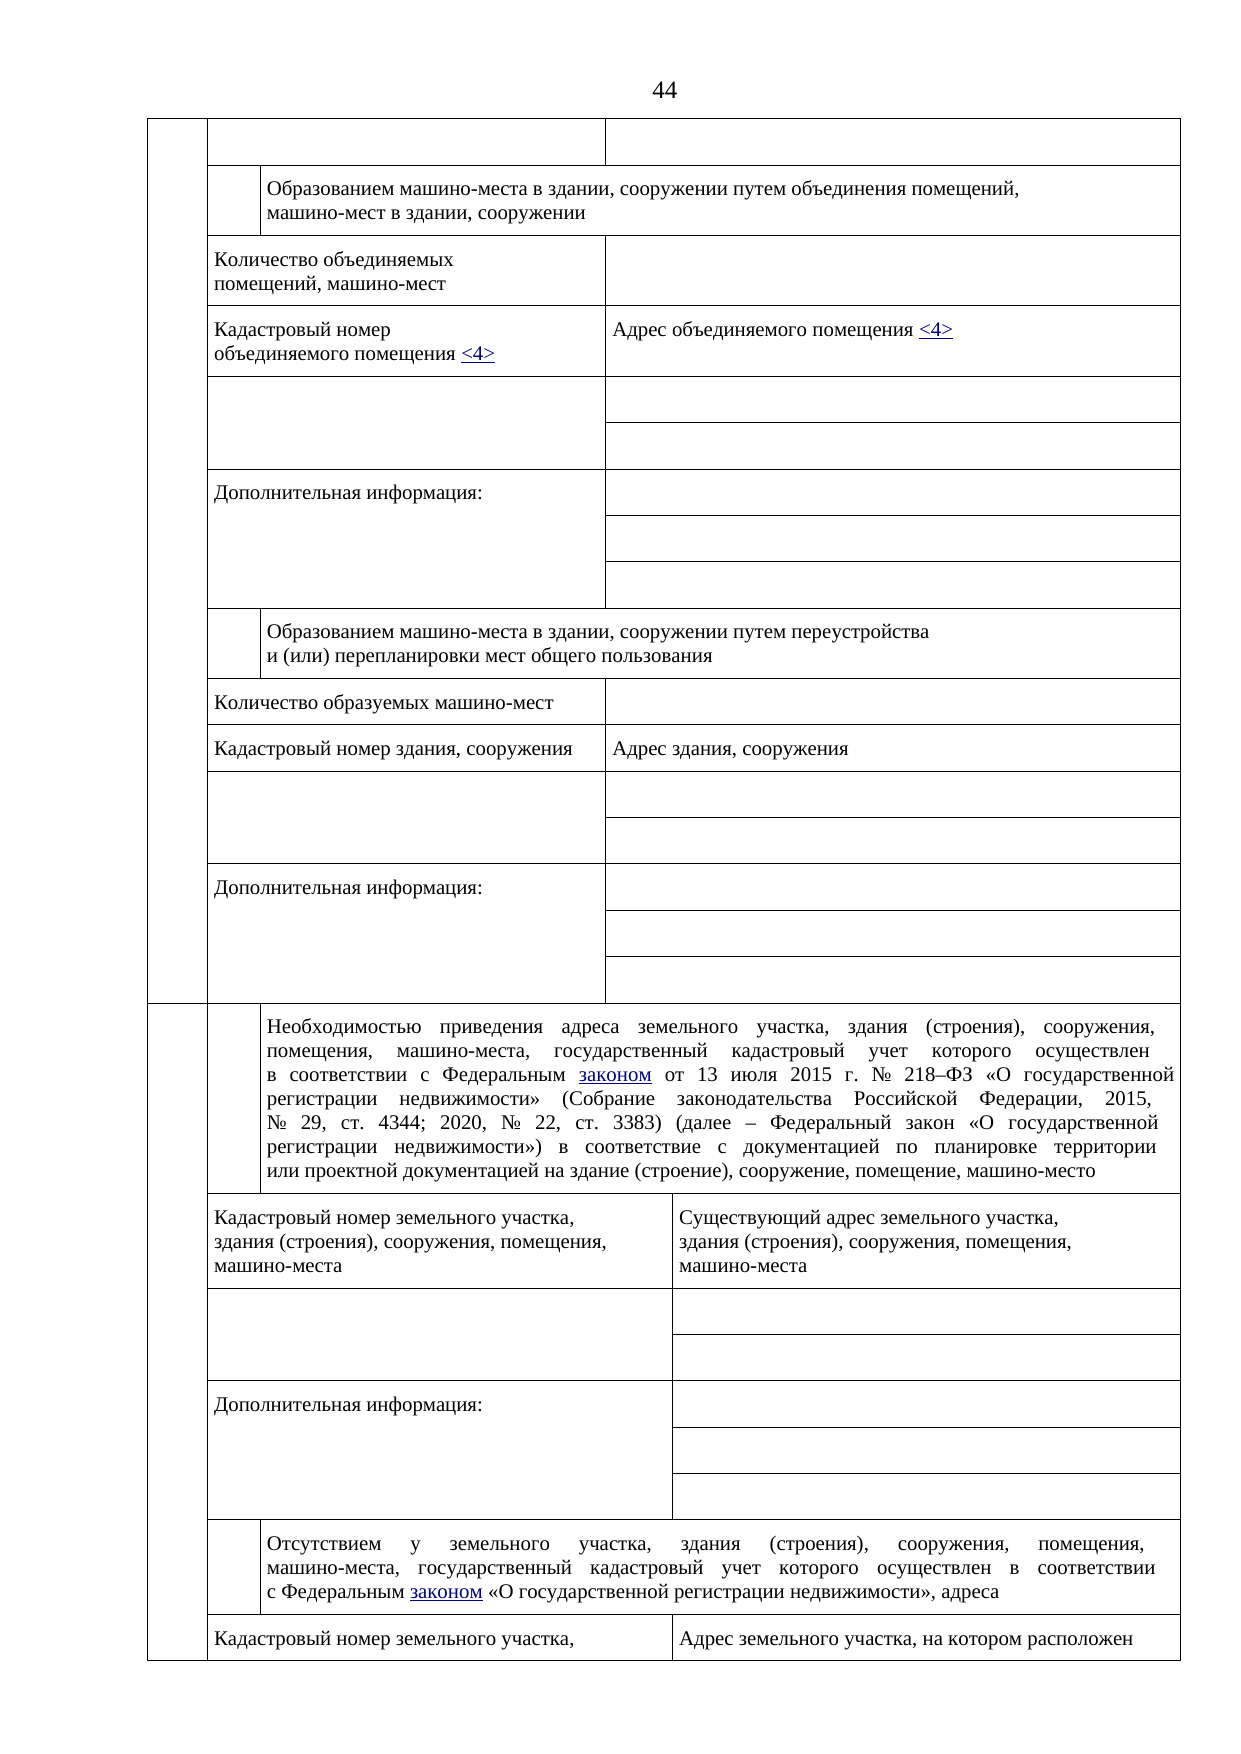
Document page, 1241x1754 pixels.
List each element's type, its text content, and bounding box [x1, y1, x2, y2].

table_cell [673, 1381, 1180, 1427]
table_cell [606, 377, 1180, 422]
table_cell [148, 119, 207, 1002]
table_cell Дополнительная информация: [208, 470, 605, 607]
table_cell [606, 119, 1180, 164]
table_cell [673, 1428, 1180, 1473]
table_cell [606, 470, 1180, 515]
table_cell Дополнительная информация: [208, 864, 605, 1002]
table_cell Образованием машино-места в здании, сооружении путем объединения помещений, машино-мест в здании, сооружении [261, 166, 1180, 235]
table_cell [208, 166, 260, 235]
table_cell Образованием машино-места в здании, сооружении путем переустройства и (или) перепланировки мест общего пользования [261, 609, 1180, 678]
table_cell [606, 236, 1180, 305]
table_cell Кадастровый номер здания, сооружения [208, 725, 605, 771]
table_cell [148, 1004, 207, 1660]
table_cell [208, 772, 605, 863]
table_cell [208, 1004, 260, 1193]
table_cell [606, 957, 1180, 1002]
table_cell Кадастровый номер земельного участка, здания (строения), сооружения, помещения, машино-места [208, 1194, 672, 1288]
table_cell [673, 1289, 1180, 1334]
table_cell [208, 377, 605, 468]
table_cell [606, 423, 1180, 468]
table_cell [606, 864, 1180, 910]
table_cell [673, 1474, 1180, 1519]
table_cell Адрес объединяемого помещения <4> [606, 306, 1180, 376]
table_cell Дополнительная информация: [208, 1381, 672, 1519]
table_cell [606, 679, 1180, 724]
table_cell Кадастровый номер объединяемого помещения <4> [208, 306, 605, 376]
table_cell Адрес здания, сооружения [606, 725, 1180, 771]
table_cell Необходимостью приведения адреса земельного участка, здания (строения), сооружения, помещения, машино-места, государственный кадастровый учет которого осуществлен в соответствии с Федеральным законом от 13 июля 2015 г. № 218–ФЗ «О государственной регистрации недвижимости» (Собрание законодательства Российской Федерации, 2015, № 29, ст. 4344; 2020, № 22, ст. 3383) (далее – Федеральный закон «О государственной регистрации недвижимости») в соответствие с документацией по планировке территории или проектной документацией на здание (строение), сооружение, помещение, машино-место [261, 1004, 1180, 1193]
table_cell Отсутствием у земельного участка, здания (строения), сооружения, помещения, машино-места, государственный кадастровый учет которого осуществлен в соответствии с Федеральным законом «О государственной регистрации недвижимости», адреса [261, 1520, 1180, 1614]
table_cell [208, 1289, 672, 1380]
table_cell Адрес земельного участка, на котором расположен [673, 1615, 1180, 1660]
table_cell Количество объединяемых помещений, машино-мест [208, 236, 605, 305]
table_cell [606, 772, 1180, 817]
table_cell Количество образуемых машино-мест [208, 679, 605, 724]
table_cell [208, 609, 260, 678]
table_cell Существующий адрес земельного участка, здания (строения), сооружения, помещения, машино-места [673, 1194, 1180, 1288]
table_cell [606, 911, 1180, 956]
table_cell [606, 562, 1180, 607]
table_cell [673, 1335, 1180, 1380]
table_cell [606, 818, 1180, 863]
table_cell Кадастровый номер земельного участка, [208, 1615, 672, 1660]
table_cell [208, 119, 605, 164]
table_cell [606, 516, 1180, 561]
table_cell [208, 1520, 260, 1614]
